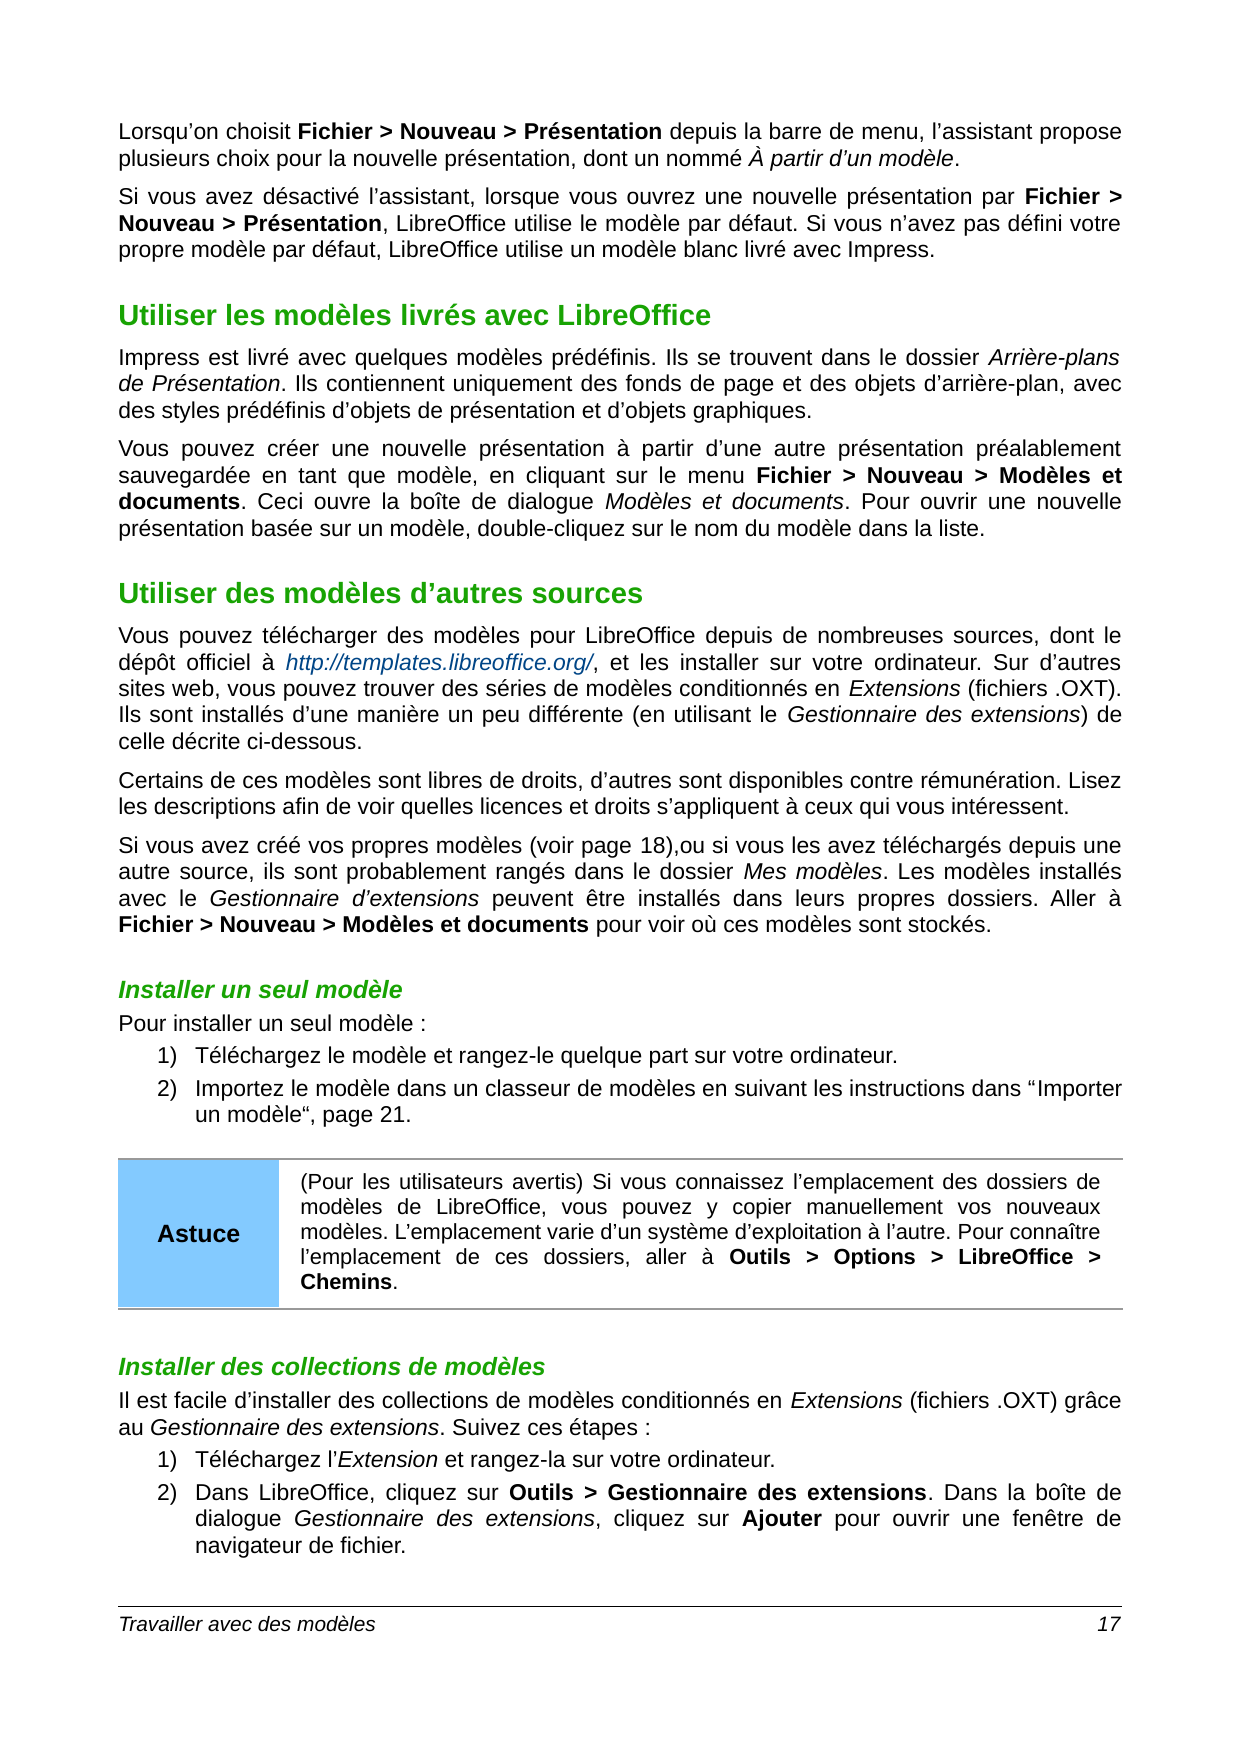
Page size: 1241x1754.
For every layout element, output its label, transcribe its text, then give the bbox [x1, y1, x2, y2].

list Téléchargez le modèle et rangez-le quelque part sur votre ordinateur. [177, 1042, 1122, 1069]
text Vous pouvez télécharger des modèles pour LibreOffice depuis de nombreuses sources, dont le dépôt officiel à http://templates.libreoffice.org/, et les installer sur votre ordinateur. Sur d’autres sites web, vous pouvez trouver des séries de modèles conditionnés en Extensions (fichiers .OXT). Ils sont installés d’une manière un peu différente (en utilisant le Gestionnaire des extensions) de celle décrite ci-dessous. [118, 622, 1122, 754]
list Importez le modèle dans un classeur de modèles en suivant les instructions dans “Importer un modèle“, page 21. [177, 1075, 1122, 1128]
subtitle Installer un seul modèle [118, 975, 1122, 1003]
text Certains de ces modèles sont libres de droits, d’autres sont disponibles contre rémunération. Lisez les descriptions afin de voir quelles licences et droits s’appliquent à ceux qui vous intéressent. [118, 767, 1122, 819]
text Impress est livré avec quelques modèles prédéfinis. Ils se trouvent dans le dossier Arrière-plans de Présentation. Ils contiennent uniquement des fonds de page et des objets d’arrière-plan, avec des styles prédéfinis d’objets de présentation et d’objets graphiques. [118, 344, 1122, 423]
subtitle Utiliser les modèles livrés avec LibreOffice [118, 298, 1122, 331]
subtitle Utiliser des modèles d’autres sources [118, 576, 1122, 610]
list Téléchargez l’Extension et rangez-la sur votre ordinateur. [177, 1446, 1122, 1473]
text Vous pouvez créer une nouvelle présentation à partir d’une autre présentation préalablement sauvegardée en tant que modèle, en cliquant sur le menu Fichier > Nouveau > Modèles et documents. Ceci ouvre la boîte de dialogue Modèles et documents. Pour ouvrir une nouvelle présentation basée sur un modèle, double-cliquez sur le nom du modèle dans la liste. [118, 435, 1122, 541]
text Lorsqu’on choisit Fichier > Nouveau > Présentation depuis la barre de menu, l’assistant propose plusieurs choix pour la nouvelle présentation, dont un nommé À partir d’un modèle. [118, 118, 1122, 171]
text Si vous avez désactivé l’assistant, lorsque vous ouvrez une nouvelle présentation par Fichier > Nouveau > Présentation, LibreOffice utilise le modèle par défaut. Si vous n’avez pas défini votre propre modèle par défaut, LibreOffice utilise un modèle blanc livré avec Impress. [118, 183, 1122, 262]
list Il est facile d’installer des collections de modèles conditionnés en Extensions (fichiers .OXT) grâce au Gestionnaire des extensions. Suivez ces étapes : [118, 1387, 1122, 1440]
table_header Astuce [118, 1160, 279, 1307]
subtitle Installer des collections de modèles [118, 1352, 1122, 1381]
text Si vous avez créé vos propres modèles (voir page 18),ou si vous les avez téléchargés depuis une autre source, ils sont probablement rangés dans le dossier Mes modèles. Les modèles installés avec le Gestionnaire d’extensions peuvent être installés dans leurs propres dossiers. Aller à Fichier > Nouveau > Modèles et documents pour voir où ces modèles sont stockés. [118, 832, 1122, 937]
list Pour installer un seul modèle : [118, 1010, 1122, 1036]
list Dans LibreOffice, cliquez sur Outils > Gestionnaire des extensions. Dans la boîte de dialogue Gestionnaire des extensions, cliquez sur Ajouter pour ouvrir une fenêtre de navigateur de fichier. [177, 1479, 1122, 1558]
table_header (Pour les utilisateurs avertis) Si vous connaissez l’emplacement des dossiers de modèles de LibreOffice, vous pouvez y copier manuellement vos nouveaux modèles. L’emplacement varie d’un système d’exploitation à l’autre. Pour connaître l’emplacement de ces dossiers, aller à Outils > Options > LibreOffice > Chemins. [279, 1160, 1122, 1307]
